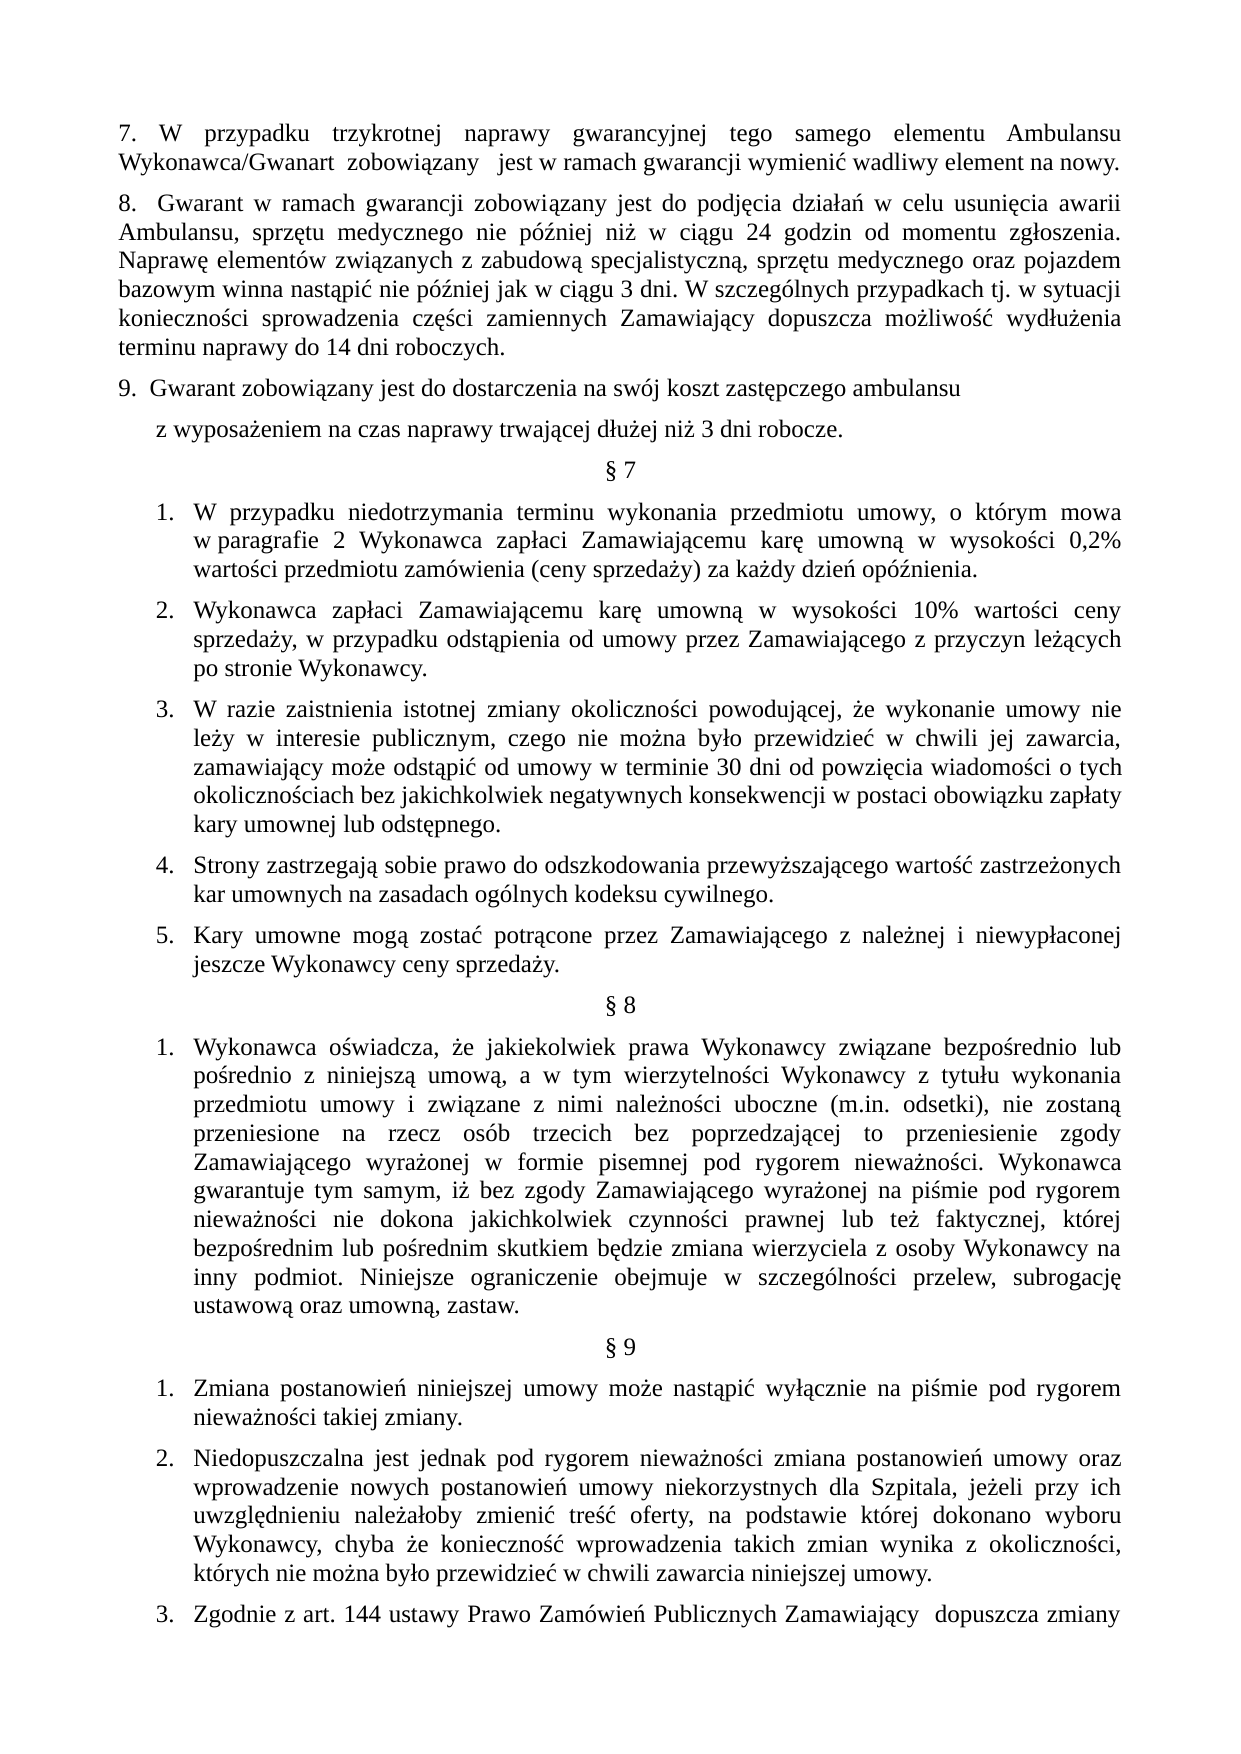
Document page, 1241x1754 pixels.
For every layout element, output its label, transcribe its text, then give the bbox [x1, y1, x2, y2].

list W przypadku niedotrzymania terminu wykonania przedmiotu umowy, o którym mowa w paragrafie 2 Wykonawca zapłaci Zamawiającemu karę umowną w wysokości 0,2% wartości przedmiotu zamówienia (ceny sprzedaży) za każdy dzień opóźnienia. [156, 497, 1122, 583]
text z wyposażeniem na czas naprawy trwającej dłużej niż 3 dni robocze. [118, 414, 1122, 443]
list Strony zastrzegają sobie prawo do odszkodowania przewyższającego wartość zastrzeżonych kar umownych na zasadach ogólnych kodeksu cywilnego. [156, 851, 1122, 908]
list Kary umowne mogą zostać potrącone przez Zamawiającego z należnej i niewypłaconej jeszcze Wykonawcy ceny sprzedaży. [156, 921, 1122, 978]
list Niedopuszczalna jest jednak pod rygorem nieważności zmiana postanowień umowy oraz wprowadzenie nowych postanowień umowy niekorzystnych dla Szpitala, jeżeli przy ich uwzględnieniu należałoby zmienić treść oferty, na podstawie której dokonano wyboru Wykonawcy, chyba że konieczność wprowadzenia takich zmian wynika z okoliczności, których nie można było przewidzieć w chwili zawarcia niniejszej umowy. [156, 1443, 1122, 1587]
list W razie zaistnienia istotnej zmiany okoliczności powodującej, że wykonanie umowy nie leży w interesie publicznym, czego nie można było przewidzieć w chwili jej zawarcia, zamawiający może odstąpić od umowy w terminie 30 dni od powzięcia wiadomości o tych okolicznościach bez jakichkolwiek negatywnych konsekwencji w postaci obowiązku zapłaty kary umownej lub odstępnego. [156, 694, 1122, 838]
list Zmiana postanowień niniejszej umowy może nastąpić wyłącznie na piśmie pod rygorem nieważności takiej zmiany. [156, 1373, 1122, 1431]
list Zgodnie z art. 144 ustawy Prawo Zamówień Publicznych Zamawiający dopuszcza zmiany [156, 1599, 1122, 1628]
text 9. Gwarant zobowiązany jest do dostarczenia na swój koszt zastępczego ambulansu [118, 373, 1122, 402]
text 8. Gwarant w ramach gwarancji zobowiązany jest do podjęcia działań w celu usunięcia awarii Ambulansu, sprzętu medycznego nie później niż w ciągu 24 godzin od momentu zgłoszenia. Naprawę elementów związanych z zabudową specjalistyczną, sprzętu medycznego oraz pojazdem bazowym winna nastąpić nie później jak w ciągu 3 dni. W szczególnych przypadkach tj. w sytuacji konieczności sprowadzenia części zamiennych Zamawiający dopuszcza możliwość wydłużenia terminu naprawy do 14 dni roboczych. [118, 188, 1122, 361]
text § 9 [118, 1332, 1122, 1361]
text 7. W przypadku trzykrotnej naprawy gwarancyjnej tego samego elementu Ambulansu Wykonawca/Gwanart zobowiązany jest w ramach gwarancji wymienić wadliwy element na nowy. [118, 118, 1122, 176]
text § 8 [118, 991, 1122, 1019]
text § 7 [118, 456, 1122, 484]
list Wykonawca zapłaci Zamawiającemu karę umowną w wysokości 10% wartości ceny sprzedaży, w przypadku odstąpienia od umowy przez Zamawiającego z przyczyn leżących po stronie Wykonawcy. [156, 596, 1122, 682]
list Wykonawca oświadcza, że jakiekolwiek prawa Wykonawcy związane bezpośrednio lub pośrednio z niniejszą umową, a w tym wierzytelności Wykonawcy z tytułu wykonania przedmiotu umowy i związane z nimi należności uboczne (m.in. odsetki), nie zostaną przeniesione na rzecz osób trzecich bez poprzedzającej to przeniesienie zgody Zamawiającego wyrażonej w formie pisemnej pod rygorem nieważności. Wykonawca gwarantuje tym samym, iż bez zgody Zamawiającego wyrażonej na piśmie pod rygorem nieważności nie dokona jakichkolwiek czynności prawnej lub też faktycznej, której bezpośrednim lub pośrednim skutkiem będzie zmiana wierzyciela z osoby Wykonawcy na inny podmiot. Niniejsze ograniczenie obejmuje w szczególności przelew, subrogację ustawową oraz umowną, zastaw. [156, 1032, 1122, 1319]
